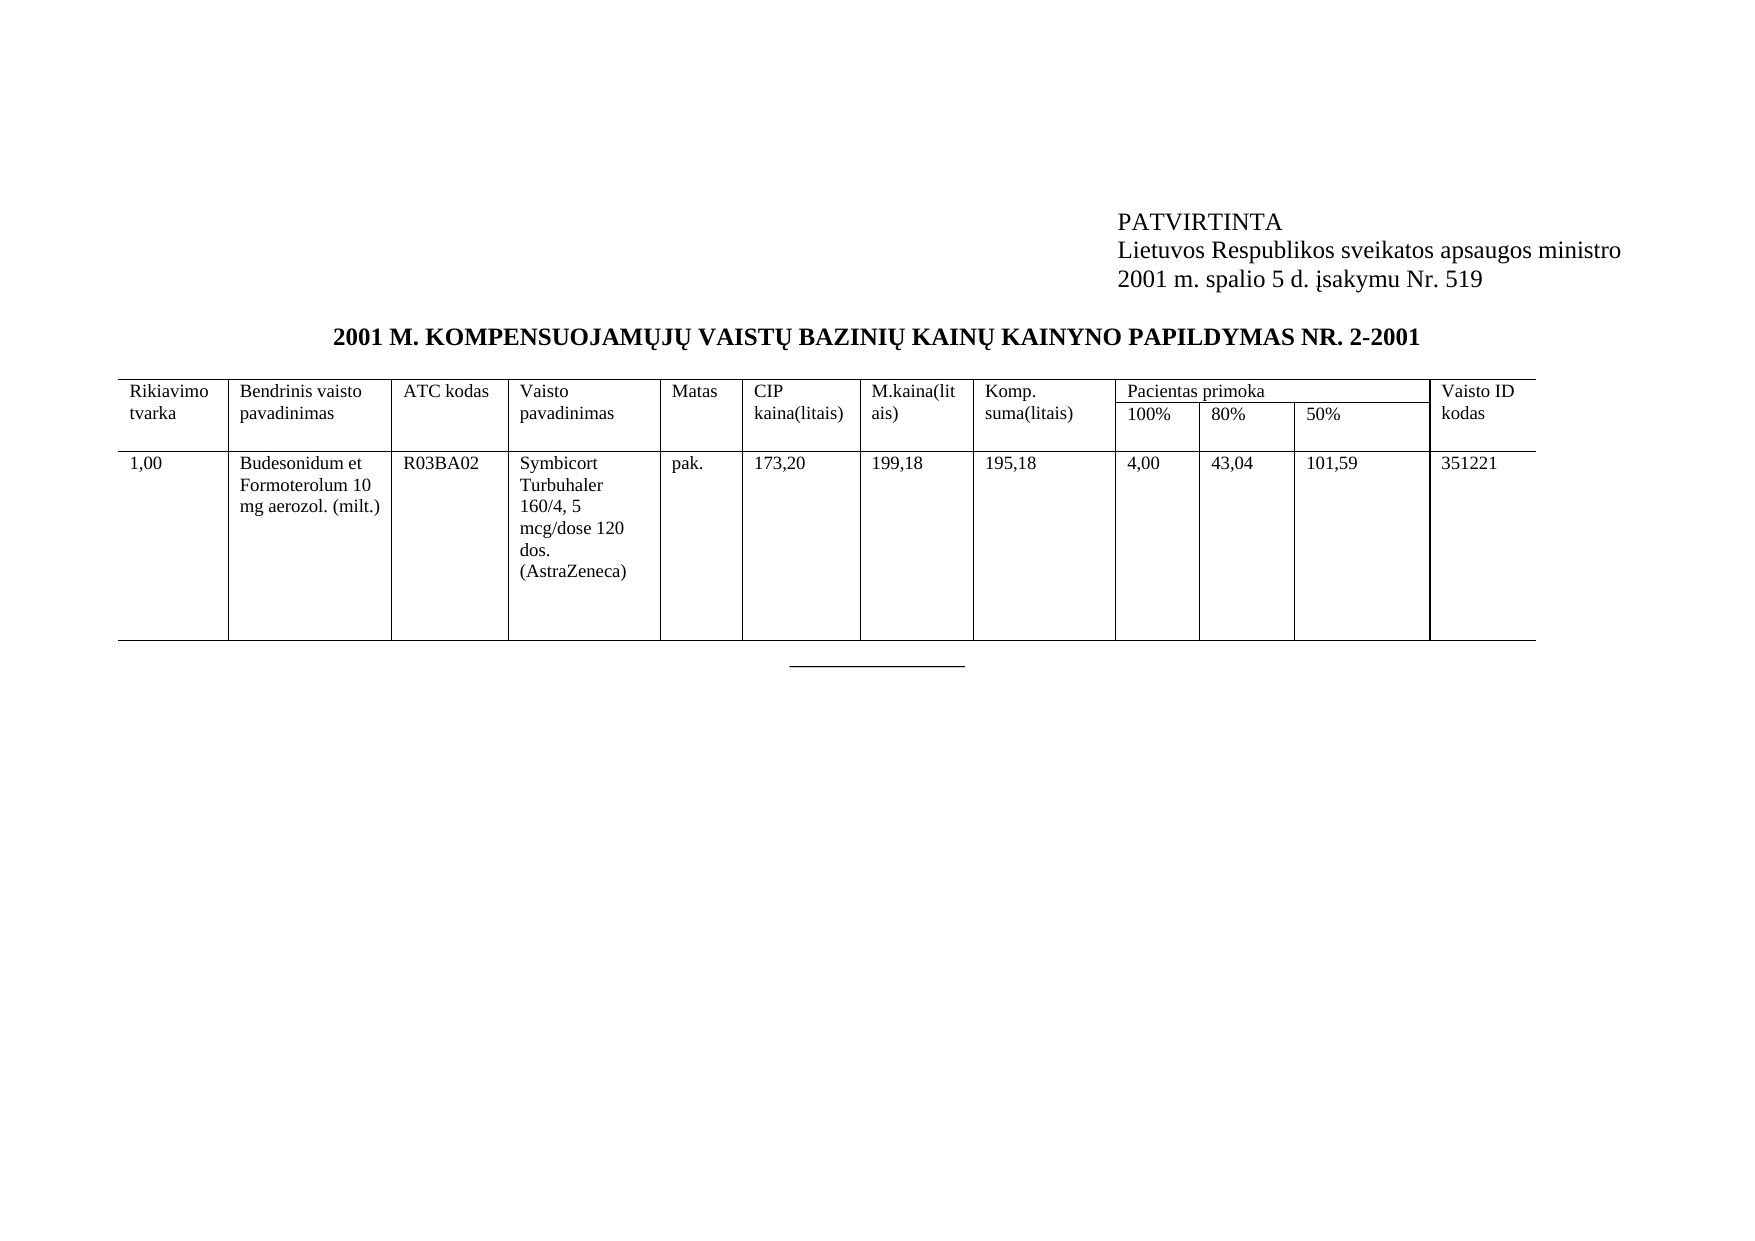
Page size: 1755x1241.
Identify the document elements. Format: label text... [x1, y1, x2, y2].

table_cell 80% [1200, 403, 1294, 451]
table_cell Symbicort Turbuhaler 160/4, 5 mcg/dose 120 dos. (AstraZeneca) [509, 452, 660, 640]
table_header Bendrinis vaisto pavadinimas [229, 380, 391, 451]
text PATVIRTINTA [118, 207, 1636, 235]
table_header CIP kaina(litais) [743, 380, 860, 451]
table_header Komp. suma(litais) [974, 380, 1115, 451]
table_header Rikiavimo tvarka [118, 380, 228, 451]
table_header ATC kodas [392, 380, 508, 451]
table_cell 199,18 [861, 452, 973, 640]
text Lietuvos Respublikos sveikatos apsaugos ministro 2001 m. spalio 5 d. įsakymu Nr. 519 [1117, 235, 1636, 293]
table_header Vaisto pavadinimas [509, 380, 660, 451]
table_header Matas [661, 380, 742, 451]
table_cell Budesonidum et Formoterolum 10 mg aerozol. (milt.) [229, 452, 391, 640]
table_cell 1,00 [118, 452, 228, 640]
table_header M.kaina(litais) [861, 380, 973, 451]
table_cell 50% [1295, 403, 1429, 451]
table_cell 195,18 [974, 452, 1115, 640]
table_header Vaisto ID kodas [1431, 380, 1536, 451]
table_cell 100% [1116, 403, 1199, 451]
table_header Pacientas primoka [1116, 380, 1429, 402]
text 2001 m. Kompensuojamųjų vaistų bazinių kainų kainyno papildymas Nr. 2-2001 [118, 322, 1636, 350]
table_cell 101,59 [1295, 452, 1429, 640]
table_cell 173,20 [743, 452, 860, 640]
table_cell 4,00 [1116, 452, 1199, 640]
table_cell 43,04 [1200, 452, 1294, 640]
table_cell R03BA02 [392, 452, 508, 640]
table_cell pak. [661, 452, 742, 640]
text ______________ [118, 641, 1636, 670]
table_cell 351221 [1431, 452, 1536, 640]
